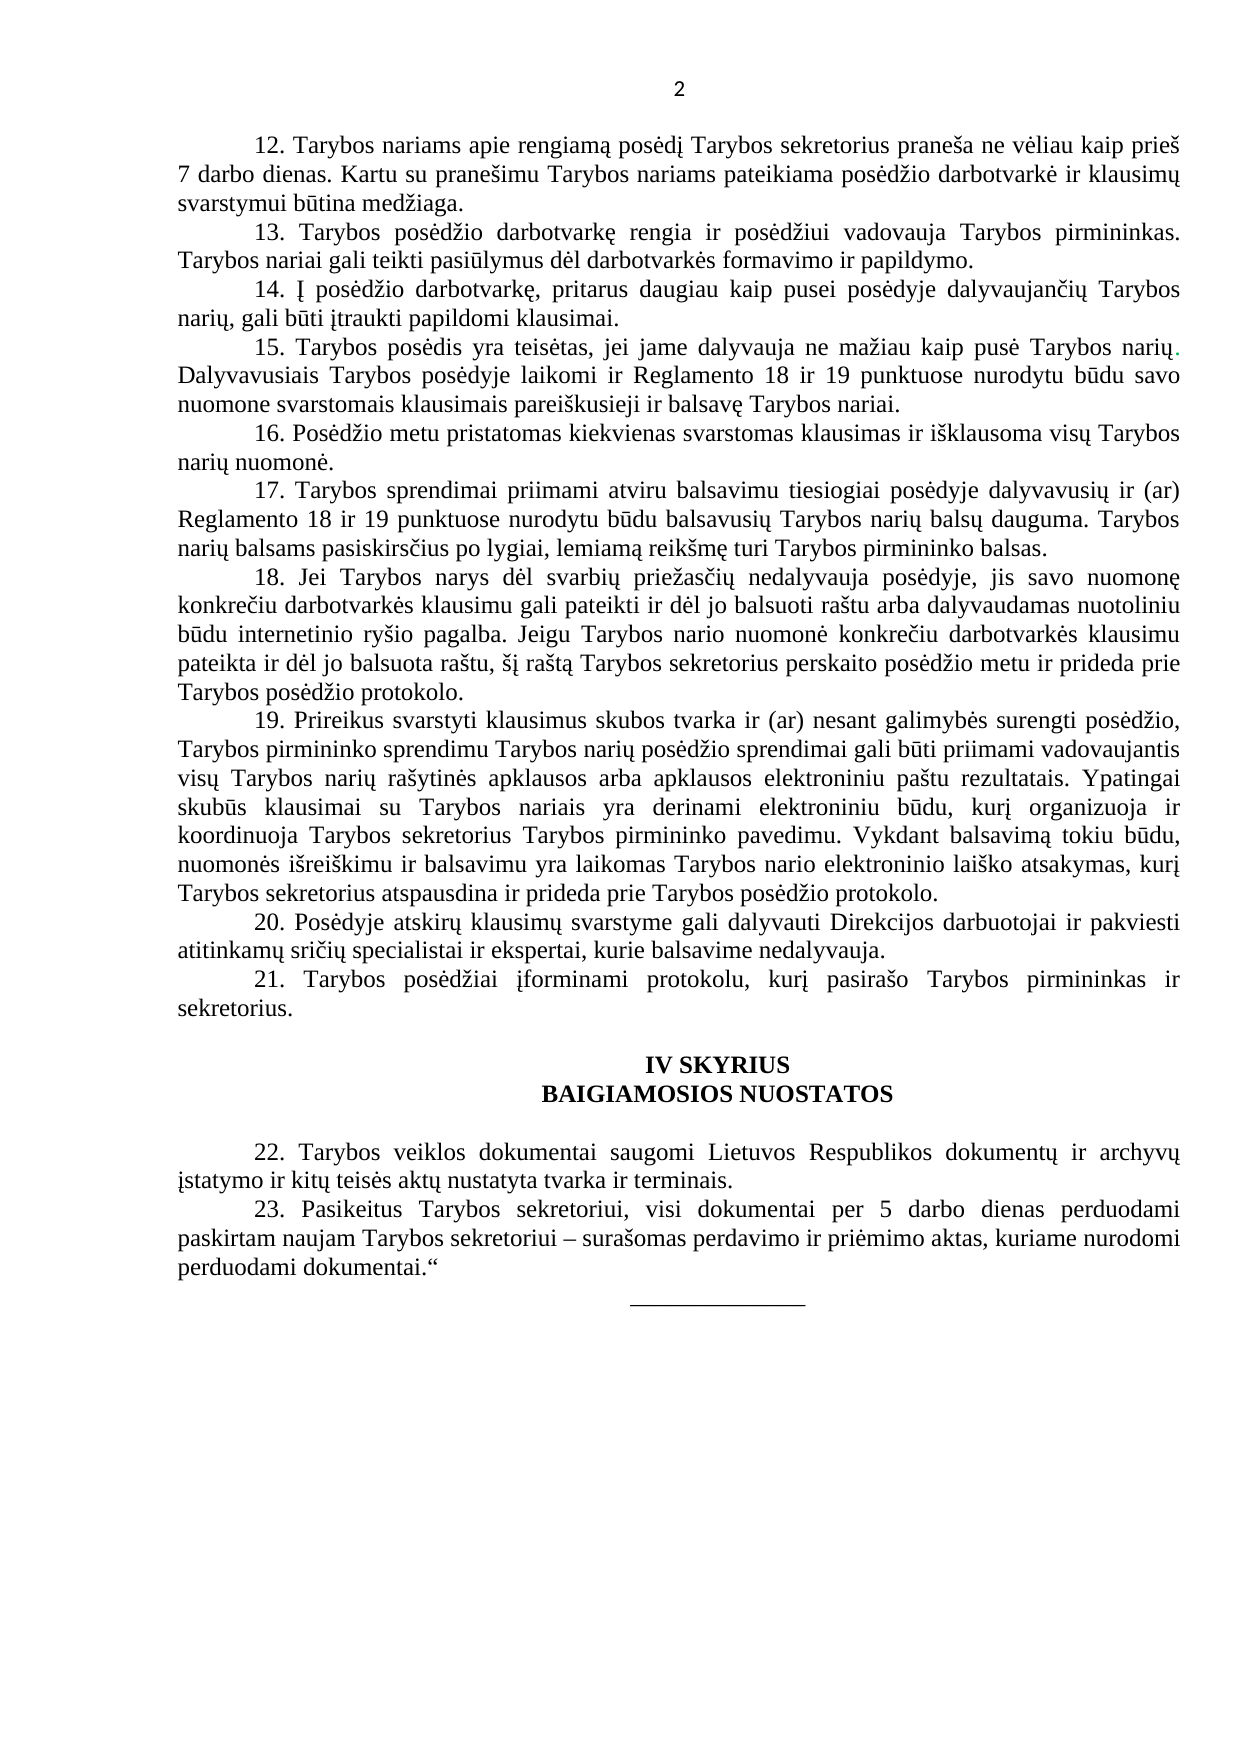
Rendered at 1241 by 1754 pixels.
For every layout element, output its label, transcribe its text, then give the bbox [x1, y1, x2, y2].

text 23. Pasikeitus Tarybos sekretoriui, visi dokumentai per 5 darbo dienas perduodami paskirtam naujam Tarybos sekretoriui – surašomas perdavimo ir priėmimo aktas, kuriame nurodomi perduodami dokumentai.“ [177, 1194, 1181, 1281]
text 15. Tarybos posėdis yra teisėtas, jei jame dalyvauja ne mažiau kaip pusė Tarybos narių. Dalyvavusiais Tarybos posėdyje laikomi ir Reglamento 18 ir 19 punktuose nurodytu būdu savo nuomone svarstomais klausimais pareiškusieji ir balsavę Tarybos nariai. [177, 332, 1181, 418]
text BAIGIAMOSIOS NUOSTATOS [177, 1079, 1181, 1108]
text 14. Į posėdžio darbotvarkę, pritarus daugiau kaip pusei posėdyje dalyvaujančių Tarybos narių, gali būti įtraukti papildomi klausimai. [177, 274, 1181, 332]
text 18. Jei Tarybos narys dėl svarbių priežasčių nedalyvauja posėdyje, jis savo nuomonę konkrečiu darbotvarkės klausimu gali pateikti ir dėl jo balsuoti raštu arba dalyvaudamas nuotoliniu būdu internetinio ryšio pagalba. Jeigu Tarybos nario nuomonė konkrečiu darbotvarkės klausimu pateikta ir dėl jo balsuota raštu, šį raštą Tarybos sekretorius perskaito posėdžio metu ir prideda prie Tarybos posėdžio protokolo. [177, 562, 1181, 706]
text 16. Posėdžio metu pristatomas kiekvienas svarstomas klausimas ir išklausoma visų Tarybos narių nuomonė. [177, 418, 1181, 476]
text 17. Tarybos sprendimai priimami atviru balsavimu tiesiogiai posėdyje dalyvavusių ir (ar) Reglamento 18 ir 19 punktuose nurodytu būdu balsavusių Tarybos narių balsų dauguma. Tarybos narių balsams pasiskirsčius po lygiai, lemiamą reikšmę turi Tarybos pirmininko balsas. [177, 476, 1181, 562]
text ______________ [177, 1281, 1181, 1309]
text 21. Tarybos posėdžiai įforminami protokolu, kurį pasirašo Tarybos pirmininkas ir sekretorius. [177, 964, 1181, 1022]
text 13. Tarybos posėdžio darbotvarkę rengia ir posėdžiui vadovauja Tarybos pirmininkas. Tarybos nariai gali teikti pasiūlymus dėl darbotvarkės formavimo ir papildymo. [177, 217, 1181, 274]
text 19. Prireikus svarstyti klausimus skubos tvarka ir (ar) nesant galimybės surengti posėdžio, Tarybos pirmininko sprendimu Tarybos narių posėdžio sprendimai gali būti priimami vadovaujantis visų Tarybos narių rašytinės apklausos arba apklausos elektroniniu paštu rezultatais. Ypatingai skubūs klausimai su Tarybos nariais yra derinami elektroniniu būdu, kurį organizuoja ir koordinuoja Tarybos sekretorius Tarybos pirmininko pavedimu. Vykdant balsavimą tokiu būdu, nuomonės išreiškimu ir balsavimu yra laikomas Tarybos nario elektroninio laiško atsakymas, kurį Tarybos sekretorius atspausdina ir prideda prie Tarybos posėdžio protokolo. [177, 706, 1181, 907]
text 12. Tarybos nariams apie rengiamą posėdį Tarybos sekretorius praneša ne vėliau kaip prieš 7 darbo dienas. Kartu su pranešimu Tarybos nariams pateikiama posėdžio darbotvarkė ir klausimų svarstymui būtina medžiaga. [177, 131, 1181, 217]
text 22. Tarybos veiklos dokumentai saugomi Lietuvos Respublikos dokumentų ir archyvų įstatymo ir kitų teisės aktų nustatyta tvarka ir terminais. [177, 1137, 1181, 1194]
text 20. Posėdyje atskirų klausimų svarstyme gali dalyvauti Direkcijos darbuotojai ir pakviesti atitinkamų sričių specialistai ir ekspertai, kurie balsavime nedalyvauja. [177, 907, 1181, 964]
text IV SKYRIUS [177, 1051, 1181, 1079]
